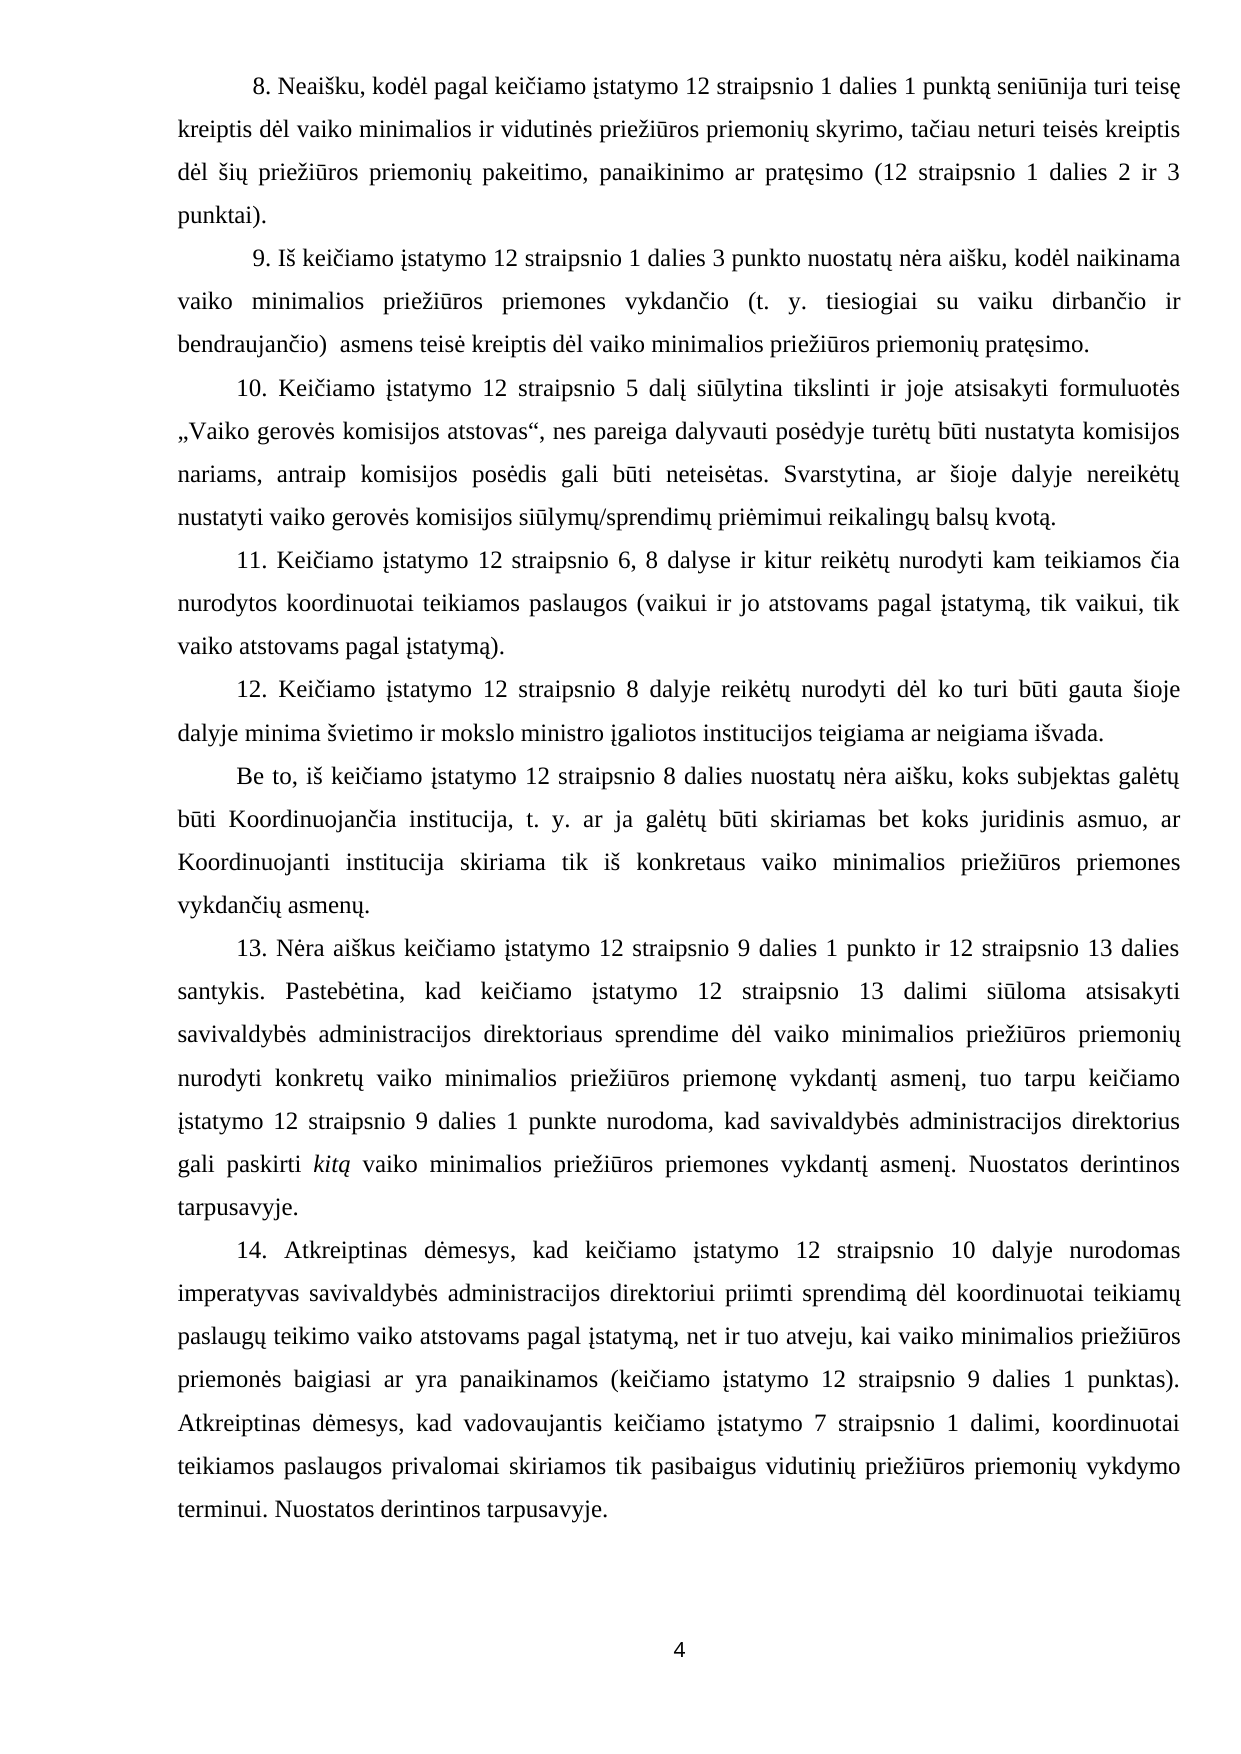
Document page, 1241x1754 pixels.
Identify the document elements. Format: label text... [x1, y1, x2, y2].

text 9. Iš keičiamo įstatymo 12 straipsnio 1 dalies 3 punkto nuostatų nėra aišku, kodėl naikinama vaiko minimalios priežiūros priemones vykdančio (t. y. tiesiogiai su vaiku dirbančio ir bendraujančio) asmens teisė kreiptis dėl vaiko minimalios priežiūros priemonių pratęsimo. [177, 243, 1181, 358]
text Be to, iš keičiamo įstatymo 12 straipsnio 8 dalies nuostatų nėra aišku, koks subjektas galėtų būti Koordinuojančia institucija, t. y. ar ja galėtų būti skiriamas bet koks juridinis asmuo, ar Koordinuojanti institucija skiriama tik iš konkretaus vaiko minimalios priežiūros priemones vykdančių asmenų. [177, 761, 1181, 919]
text 13. Nėra aiškus keičiamo įstatymo 12 straipsnio 9 dalies 1 punkto ir 12 straipsnio 13 dalies santykis. Pastebėtina, kad keičiamo įstatymo 12 straipsnio 13 dalimi siūloma atsisakyti savivaldybės administracijos direktoriaus sprendime dėl vaiko minimalios priežiūros priemonių nurodyti konkretų vaiko minimalios priežiūros priemonę vykdantį asmenį, tuo tarpu keičiamo įstatymo 12 straipsnio 9 dalies 1 punkte nurodoma, kad savivaldybės administracijos direktorius gali paskirti kitą vaiko minimalios priežiūros priemones vykdantį asmenį. Nuostatos derintinos tarpusavyje. [177, 933, 1181, 1221]
text 14. Atkreiptinas dėmesys, kad keičiamo įstatymo 12 straipsnio 10 dalyje nurodomas imperatyvas savivaldybės administracijos direktoriui priimti sprendimą dėl koordinuotai teikiamų paslaugų teikimo vaiko atstovams pagal įstatymą, net ir tuo atveju, kai vaiko minimalios priežiūros priemonės baigiasi ar yra panaikinamos (keičiamo įstatymo 12 straipsnio 9 dalies 1 punktas). Atkreiptinas dėmesys, kad vadovaujantis keičiamo įstatymo 7 straipsnio 1 dalimi, koordinuotai teikiamos paslaugos privalomai skiriamos tik pasibaigus vidutinių priežiūros priemonių vykdymo terminui. Nuostatos derintinos tarpusavyje. [177, 1235, 1181, 1523]
text 8. Neaišku, kodėl pagal keičiamo įstatymo 12 straipsnio 1 dalies 1 punktą seniūnija turi teisę kreiptis dėl vaiko minimalios ir vidutinės priežiūros priemonių skyrimo, tačiau neturi teisės kreiptis dėl šių priežiūros priemonių pakeitimo, panaikinimo ar pratęsimo (12 straipsnio 1 dalies 2 ir 3 punktai). [177, 71, 1181, 229]
text 12. Keičiamo įstatymo 12 straipsnio 8 dalyje reikėtų nurodyti dėl ko turi būti gauta šioje dalyje minima švietimo ir mokslo ministro įgaliotos institucijos teigiama ar neigiama išvada. [177, 674, 1181, 746]
text 10. Keičiamo įstatymo 12 straipsnio 5 dalį siūlytina tikslinti ir joje atsisakyti formuluotės „Vaiko gerovės komisijos atstovas“, nes pareiga dalyvauti posėdyje turėtų būti nustatyta komisijos nariams, antraip komisijos posėdis gali būti neteisėtas. Svarstytina, ar šioje dalyje nereikėtų nustatyti vaiko gerovės komisijos siūlymų/sprendimų priėmimui reikalingų balsų kvotą. [177, 373, 1181, 531]
text 11. Keičiamo įstatymo 12 straipsnio 6, 8 dalyse ir kitur reikėtų nurodyti kam teikiamos čia nurodytos koordinuotai teikiamos paslaugos (vaikui ir jo atstovams pagal įstatymą, tik vaikui, tik vaiko atstovams pagal įstatymą). [177, 545, 1181, 660]
